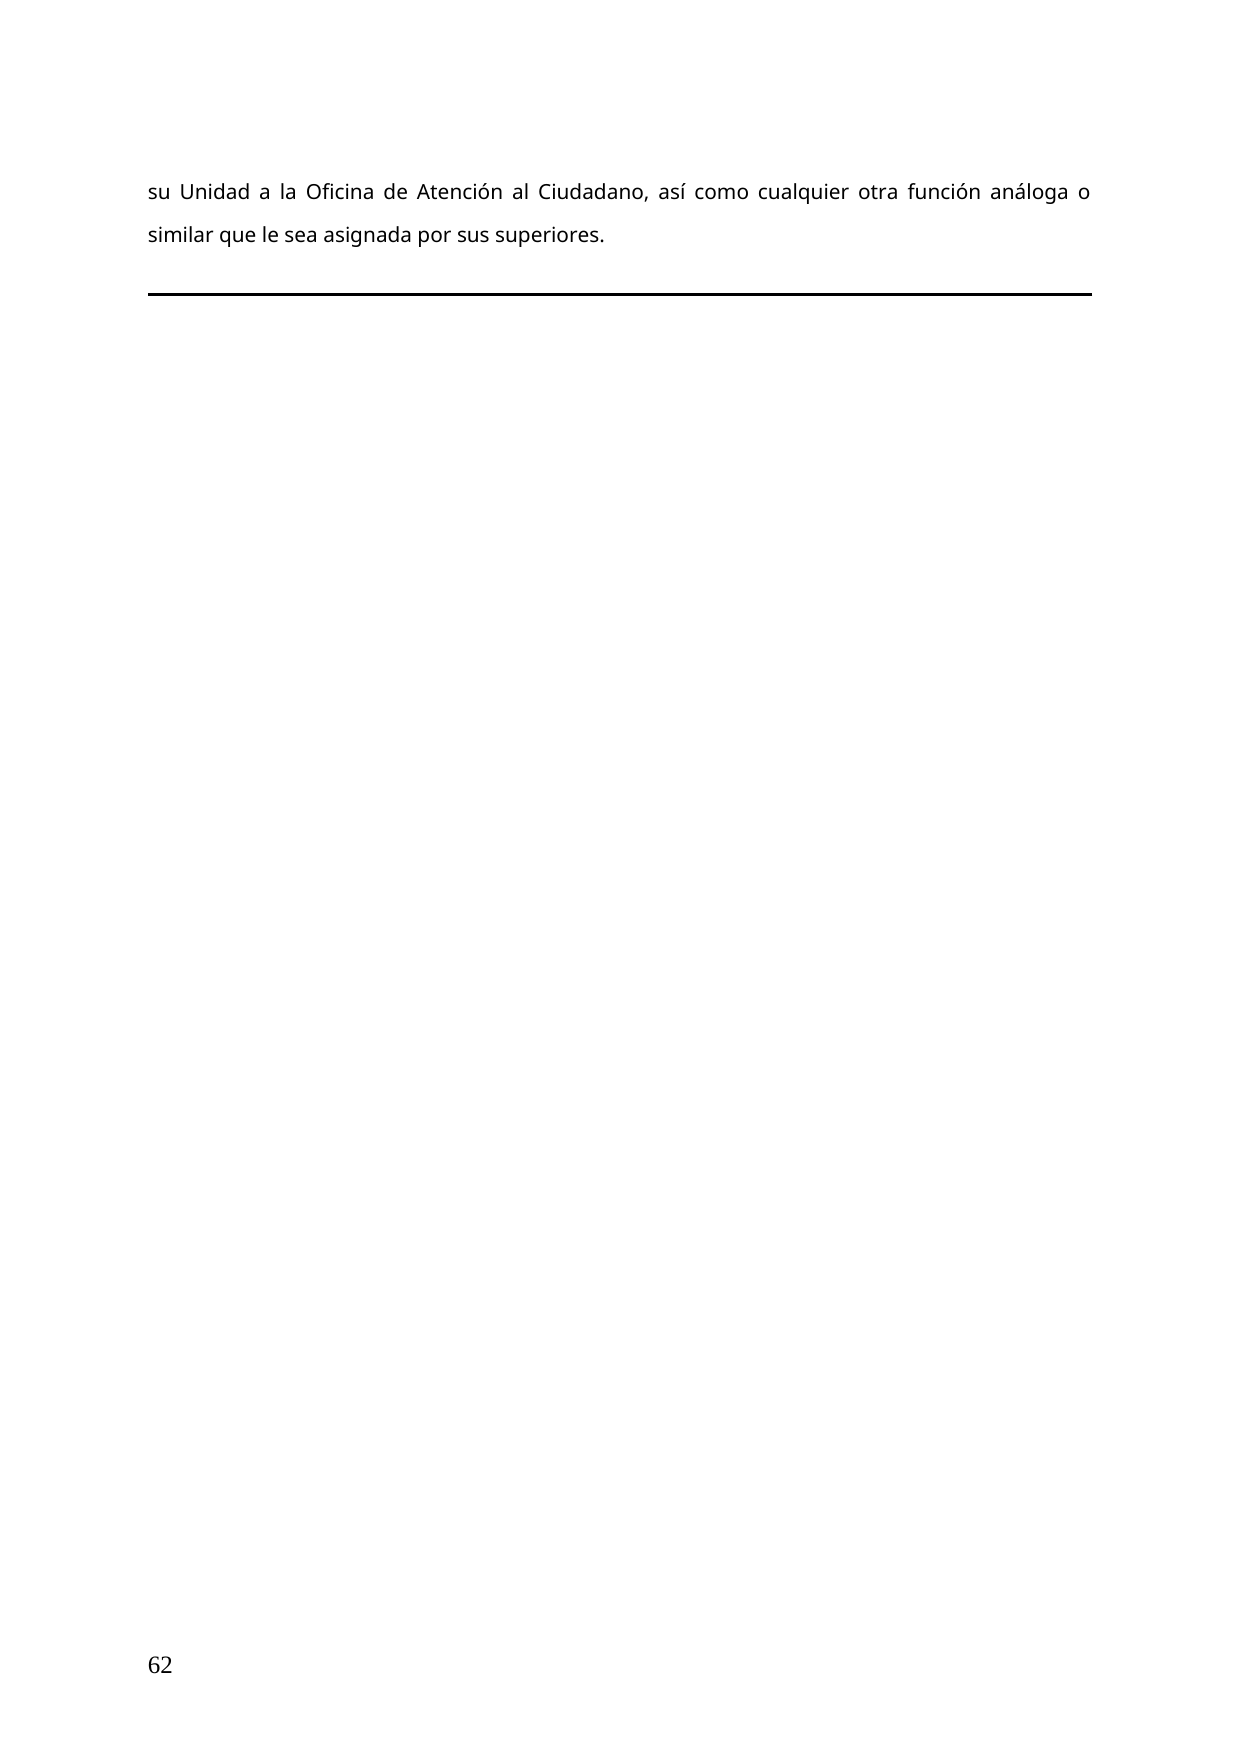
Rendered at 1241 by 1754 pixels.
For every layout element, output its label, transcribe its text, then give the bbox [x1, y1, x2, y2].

text su Unidad a la Oficina de Atención al Ciudadano, así como cualquier otra función análoga o similar que le sea asignada por sus superiores. [148, 177, 1092, 248]
